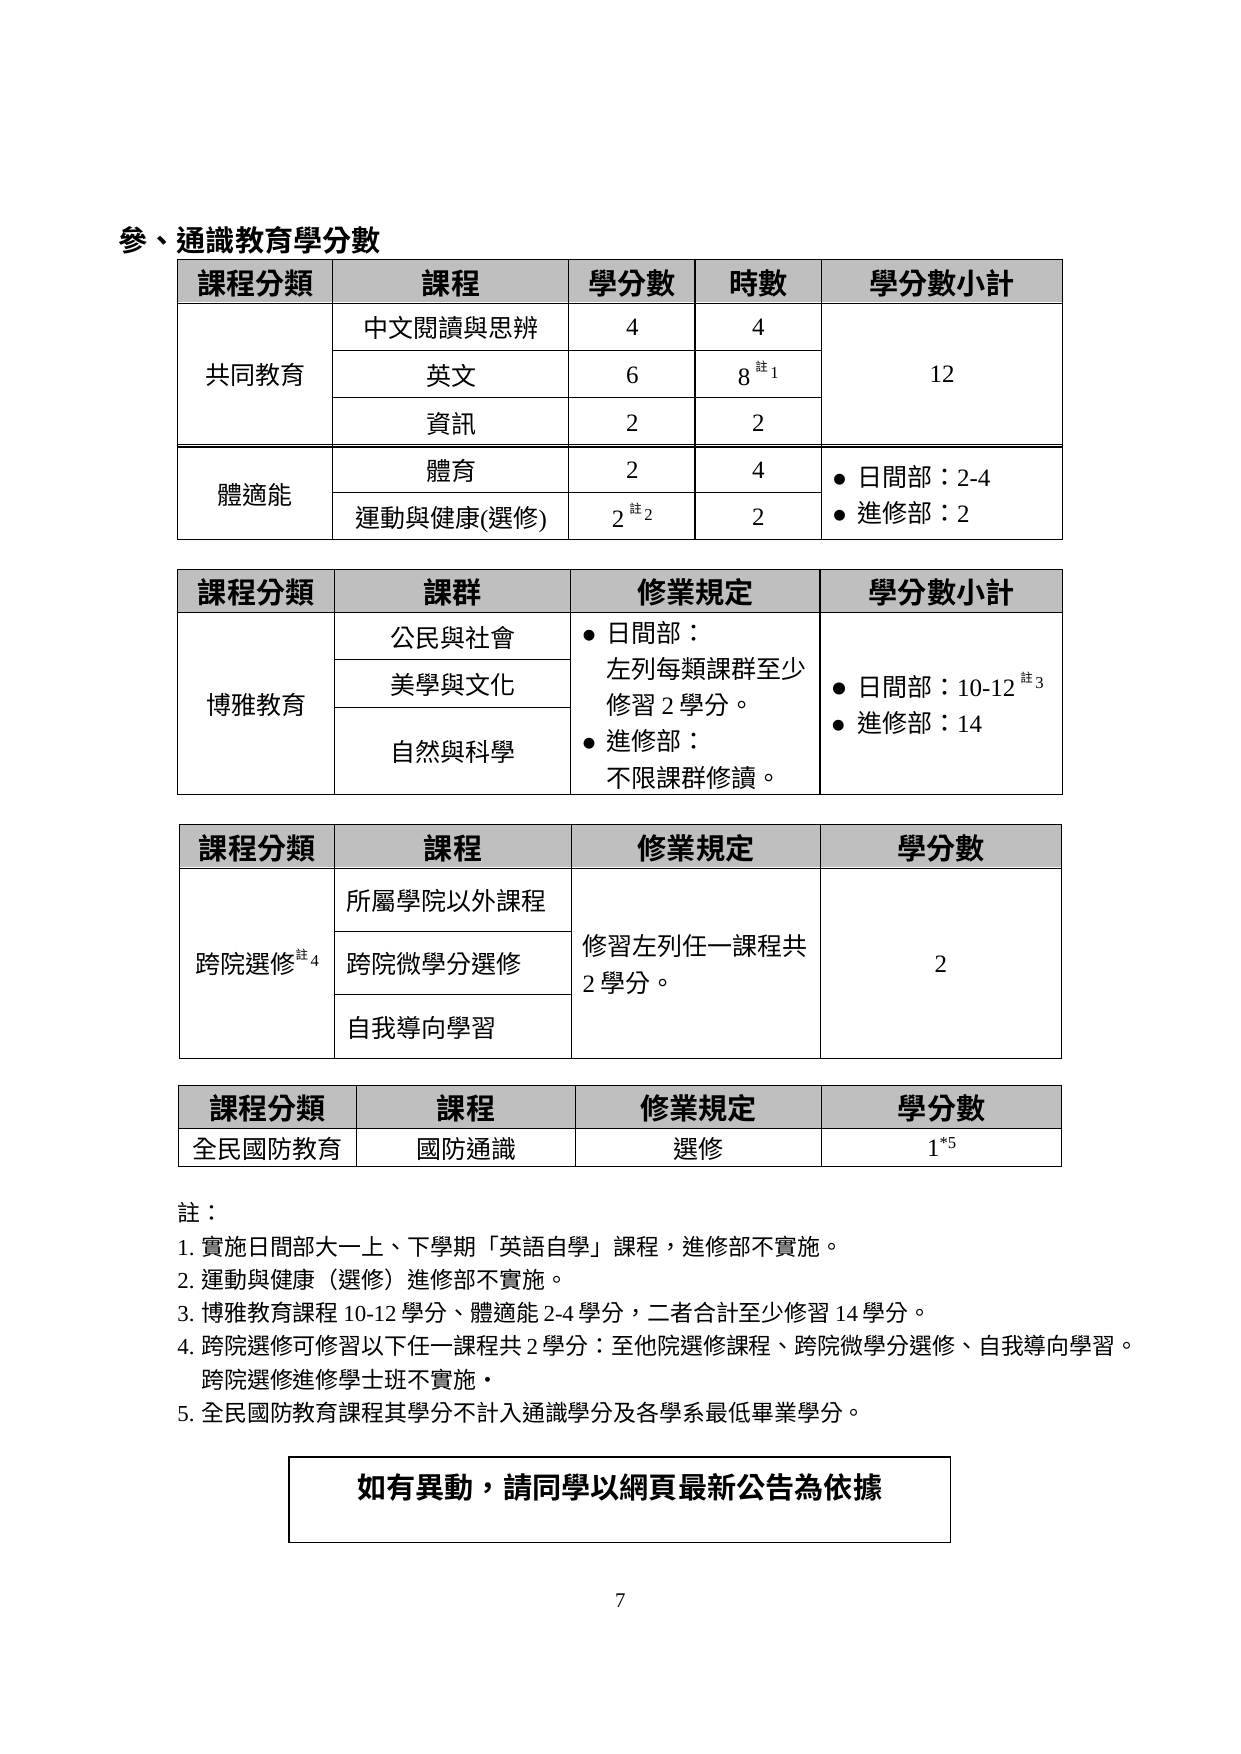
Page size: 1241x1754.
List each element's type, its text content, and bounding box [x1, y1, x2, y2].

table_cell 所屬學院以外課程 [335, 869, 571, 931]
list 運動與健康（選修）進修部不實施。 [177, 1262, 1122, 1295]
list 博雅教育課程10-12學分、體適能2-4學分，二者合計至少修習14學分。 [177, 1295, 1122, 1328]
table_header 修業規定 [572, 825, 820, 867]
table_cell 1*5 [822, 1129, 1061, 1166]
table_cell 共同教育 [178, 304, 332, 444]
table_cell 美學與文化 [335, 660, 570, 707]
table_header 課程 [335, 825, 571, 867]
table_header 學分數 [822, 1086, 1061, 1128]
table_header 課程 [357, 1086, 575, 1128]
text 註： [177, 1195, 1122, 1228]
table_cell 體適能 [178, 448, 332, 539]
table_cell 選修 [576, 1129, 821, 1166]
table_cell 2註2 [569, 493, 694, 539]
table_cell 4 [696, 304, 821, 350]
table_cell 博雅教育 [178, 613, 334, 794]
table_cell 全民國防教育 [179, 1129, 356, 1166]
table_header 學分數 [821, 825, 1061, 867]
table_cell 跨院選修註4 [180, 869, 334, 1057]
table_header 課群 [335, 570, 570, 612]
table_cell 修習左列任一課程共2學分。 [572, 869, 820, 1057]
table_header 學分數 [569, 260, 694, 302]
table_cell 日間部：2-4 進修部：2 [822, 448, 1062, 539]
table_cell 英文 [333, 351, 568, 397]
table_cell 2 [696, 398, 821, 444]
table_cell 國防通識 [357, 1129, 575, 1166]
table_cell 2 [821, 869, 1061, 1057]
table_cell 2 [696, 493, 821, 539]
table_header 時數 [696, 260, 821, 302]
table_cell 4 [696, 448, 821, 492]
table_cell 2 [569, 448, 694, 492]
list 跨院選修可修習以下任一課程共2學分：至他院選修課程、跨院微學分選修、自我導向學習。跨院選修進修學士班不實施‧ [177, 1328, 1122, 1395]
table_cell 日間部：10-12註3 進修部：14 [821, 613, 1062, 794]
text 如有異動，請同學以網頁最新公告為依據 [304, 1465, 934, 1507]
list 實施日間部大一上、下學期「英語自學」課程，進修部不實施。 [177, 1228, 1122, 1262]
table_cell 8註1 [696, 351, 821, 397]
table_cell 自然與科學 [335, 708, 570, 794]
table_header 課程分類 [178, 260, 332, 302]
table_header 學分數小計 [821, 570, 1062, 612]
table_cell 12 [822, 304, 1062, 444]
table_cell 體育 [333, 448, 568, 492]
table_header 課程 [333, 260, 568, 302]
subtitle 參、通識教育學分數 [118, 197, 1122, 259]
table_header 學分數小計 [822, 260, 1062, 302]
table_cell 日間部： 左列每類課群至少修習2學分。 進修部： 不限課群修讀。 [571, 613, 819, 794]
table_header 課程分類 [179, 1086, 356, 1128]
table_cell 運動與健康(選修) [333, 493, 568, 539]
table_cell 6 [569, 351, 694, 397]
table_header 課程分類 [178, 570, 334, 612]
table_cell 自我導向學習 [335, 995, 571, 1057]
table_header 課程分類 [180, 825, 334, 867]
table_cell 資訊 [333, 398, 568, 444]
table_cell 4 [569, 304, 694, 350]
table_cell 中文閱讀與思辨 [333, 304, 568, 350]
table_header 修業規定 [571, 570, 819, 612]
table_cell 2 [569, 398, 694, 444]
list 全民國防教育課程其學分不計入通識學分及各學系最低畢業學分。 [177, 1395, 1122, 1428]
table_cell 公民與社會 [335, 613, 570, 659]
table_header 修業規定 [576, 1086, 821, 1128]
table_cell 跨院微學分選修 [335, 932, 571, 994]
